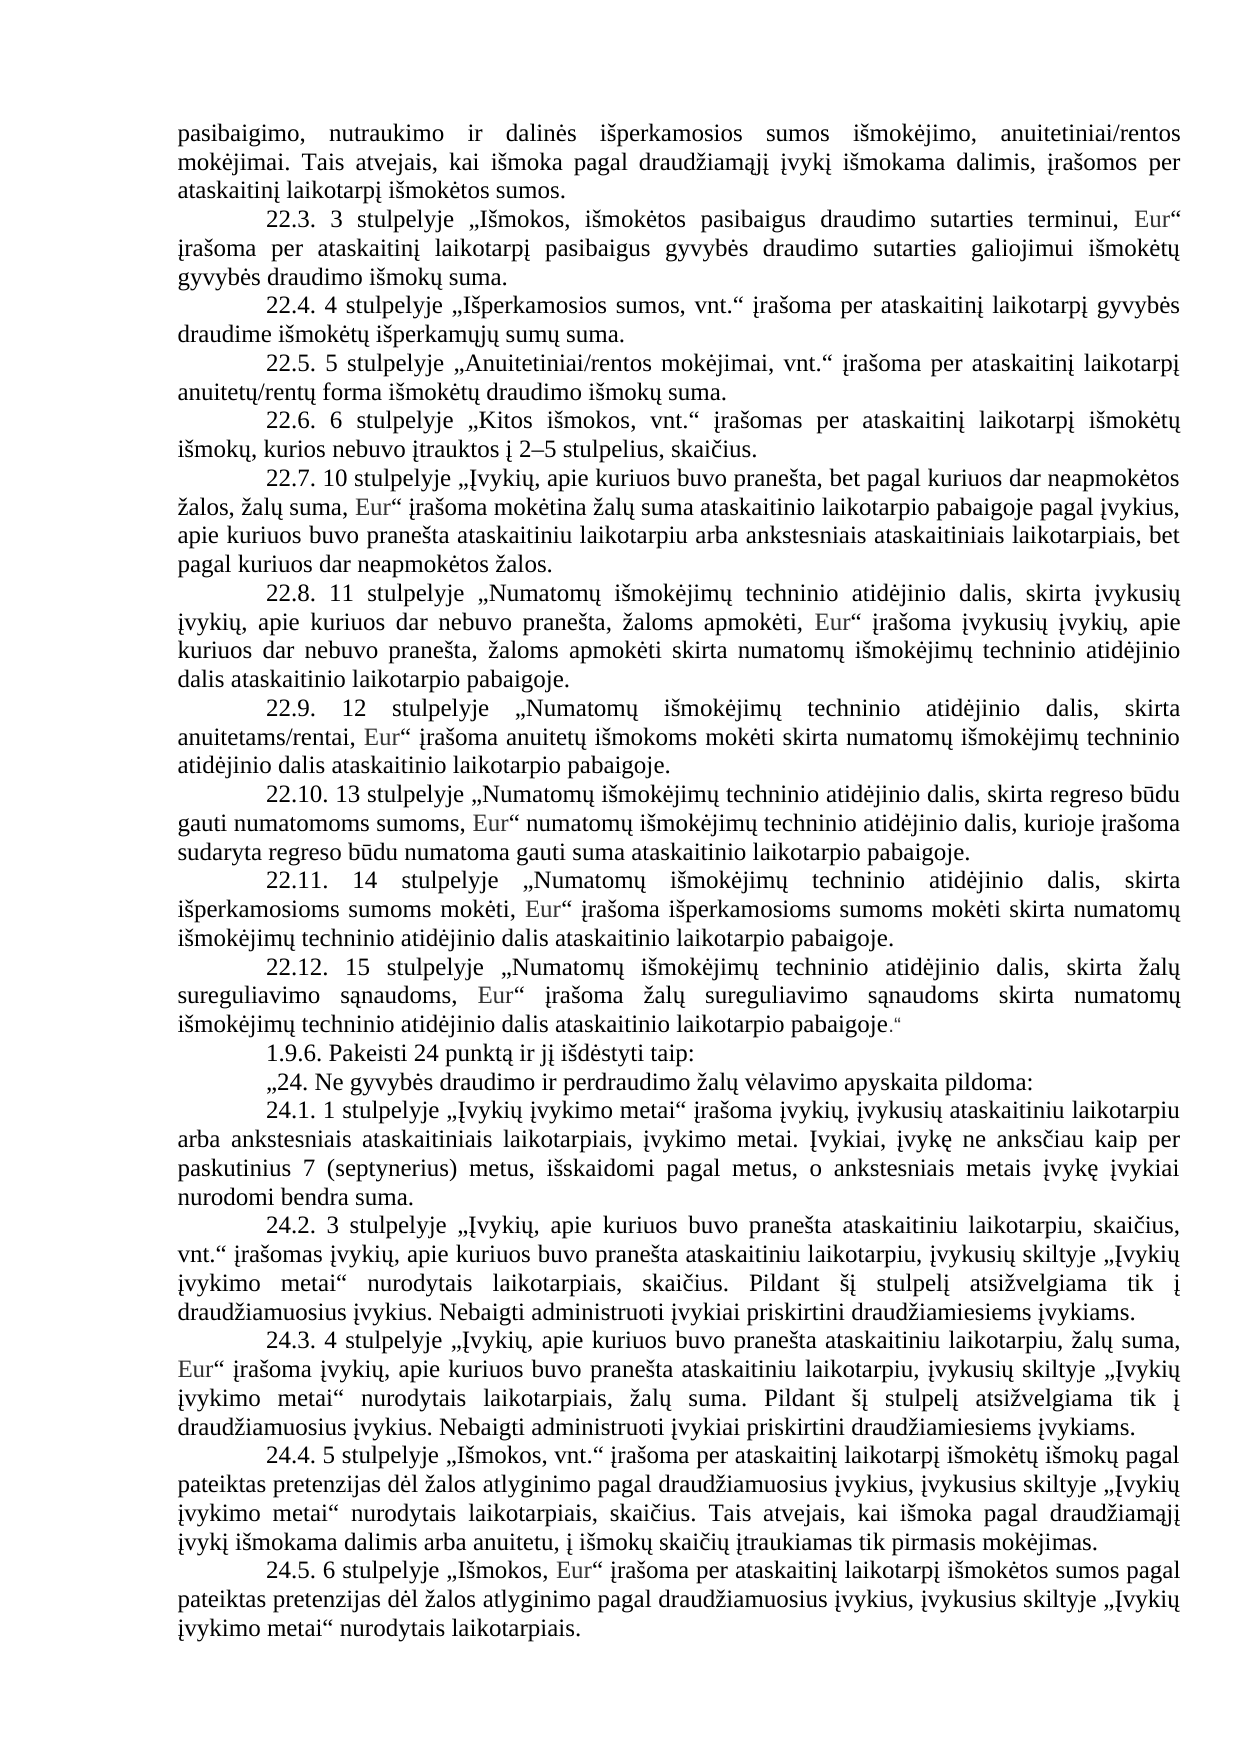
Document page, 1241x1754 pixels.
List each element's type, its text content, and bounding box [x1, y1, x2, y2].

text 22.7. 10 stulpelyje „Įvykių, apie kuriuos buvo pranešta, bet pagal kuriuos dar neapmokėtos žalos, žalų suma, Eur“ įrašoma mokėtina žalų suma ataskaitinio laikotarpio pabaigoje pagal įvykius, apie kuriuos buvo pranešta ataskaitiniu laikotarpiu arba ankstesniais ataskaitiniais laikotarpiais, bet pagal kuriuos dar neapmokėtos žalos. [177, 463, 1181, 578]
text „24. Ne gyvybės draudimo ir perdraudimo žalų vėlavimo apyskaita pildoma: [177, 1067, 1181, 1096]
text 22.3. 3 stulpelyje „Išmokos, išmokėtos pasibaigus draudimo sutarties terminui, Eur“ įrašoma per ataskaitinį laikotarpį pasibaigus gyvybės draudimo sutarties galiojimui išmokėtų gyvybės draudimo išmokų suma. [177, 204, 1181, 291]
text 22.8. 11 stulpelyje „Numatomų išmokėjimų techninio atidėjinio dalis, skirta įvykusių įvykių, apie kuriuos dar nebuvo pranešta, žaloms apmokėti, Eur“ įrašoma įvykusių įvykių, apie kuriuos dar nebuvo pranešta, žaloms apmokėti skirta numatomų išmokėjimų techninio atidėjinio dalis ataskaitinio laikotarpio pabaigoje. [177, 578, 1181, 693]
text 22.6. 6 stulpelyje „Kitos išmokos, vnt.“ įrašomas per ataskaitinį laikotarpį išmokėtų išmokų, kurios nebuvo įtrauktos į 2–5 stulpelius, skaičius. [177, 406, 1181, 463]
text 24.5. 6 stulpelyje „Išmokos, Eur“ įrašoma per ataskaitinį laikotarpį išmokėtos sumos pagal pateiktas pretenzijas dėl žalos atlyginimo pagal draudžiamuosius įvykius, įvykusius skiltyje „Įvykių įvykimo metai“ nurodytais laikotarpiais. [177, 1556, 1181, 1642]
text 22.9. 12 stulpelyje „Numatomų išmokėjimų techninio atidėjinio dalis, skirta anuitetams/rentai, Eur“ įrašoma anuitetų išmokoms mokėti skirta numatomų išmokėjimų techninio atidėjinio dalis ataskaitinio laikotarpio pabaigoje. [177, 693, 1181, 779]
text 22.12. 15 stulpelyje „Numatomų išmokėjimų techninio atidėjinio dalis, skirta žalų sureguliavimo sąnaudoms, Eur“ įrašoma žalų sureguliavimo sąnaudoms skirta numatomų išmokėjimų techninio atidėjinio dalis ataskaitinio laikotarpio pabaigoje.“ [177, 952, 1181, 1038]
text 1.9.6. Pakeisti 24 punktą ir jį išdėstyti taip: [266, 1038, 1181, 1067]
text 24.1. 1 stulpelyje „Įvykių įvykimo metai“ įrašoma įvykių, įvykusių ataskaitiniu laikotarpiu arba ankstesniais ataskaitiniais laikotarpiais, įvykimo metai. Įvykiai, įvykę ne anksčiau kaip per paskutinius 7 (septynerius) metus, išskaidomi pagal metus, o ankstesniais metais įvykę įvykiai nurodomi bendra suma. [177, 1096, 1181, 1211]
text 22.4. 4 stulpelyje „Išperkamosios sumos, vnt.“ įrašoma per ataskaitinį laikotarpį gyvybės draudime išmokėtų išperkamųjų sumų suma. [177, 291, 1181, 348]
text 24.2. 3 stulpelyje „Įvykių, apie kuriuos buvo pranešta ataskaitiniu laikotarpiu, skaičius, vnt.“ įrašomas įvykių, apie kuriuos buvo pranešta ataskaitiniu laikotarpiu, įvykusių skiltyje „Įvykių įvykimo metai“ nurodytais laikotarpiais, skaičius. Pildant šį stulpelį atsižvelgiama tik į draudžiamuosius įvykius. Nebaigti administruoti įvykiai priskirtini draudžiamiesiems įvykiams. [177, 1211, 1181, 1326]
text 22.11. 14 stulpelyje „Numatomų išmokėjimų techninio atidėjinio dalis, skirta išperkamosioms sumoms mokėti, Eur“ įrašoma išperkamosioms sumoms mokėti skirta numatomų išmokėjimų techninio atidėjinio dalis ataskaitinio laikotarpio pabaigoje. [177, 866, 1181, 952]
text 22.5. 5 stulpelyje „Anuitetiniai/rentos mokėjimai, vnt.“ įrašoma per ataskaitinį laikotarpį anuitetų/rentų forma išmokėtų draudimo išmokų suma. [177, 348, 1181, 406]
text 22.10. 13 stulpelyje „Numatomų išmokėjimų techninio atidėjinio dalis, skirta regreso būdu gauti numatomoms sumoms, Eur“ numatomų išmokėjimų techninio atidėjinio dalis, kurioje įrašoma sudaryta regreso būdu numatoma gauti suma ataskaitinio laikotarpio pabaigoje. [177, 779, 1181, 866]
text 24.4. 5 stulpelyje „Išmokos, vnt.“ įrašoma per ataskaitinį laikotarpį išmokėtų išmokų pagal pateiktas pretenzijas dėl žalos atlyginimo pagal draudžiamuosius įvykius, įvykusius skiltyje „Įvykių įvykimo metai“ nurodytais laikotarpiais, skaičius. Tais atvejais, kai išmoka pagal draudžiamąjį įvykį išmokama dalimis arba anuitetu, į išmokų skaičių įtraukiamas tik pirmasis mokėjimas. [177, 1441, 1181, 1556]
text 24.3. 4 stulpelyje „Įvykių, apie kuriuos buvo pranešta ataskaitiniu laikotarpiu, žalų suma, Eur“ įrašoma įvykių, apie kuriuos buvo pranešta ataskaitiniu laikotarpiu, įvykusių skiltyje „Įvykių įvykimo metai“ nurodytais laikotarpiais, žalų suma. Pildant šį stulpelį atsižvelgiama tik į draudžiamuosius įvykius. Nebaigti administruoti įvykiai priskirtini draudžiamiesiems įvykiams. [177, 1326, 1181, 1441]
text pasibaigimo, nutraukimo ir dalinės išperkamosios sumos išmokėjimo, anuitetiniai/rentos mokėjimai. Tais atvejais, kai išmoka pagal draudžiamąjį įvykį išmokama dalimis, įrašomos per ataskaitinį laikotarpį išmokėtos sumos. [177, 118, 1181, 204]
